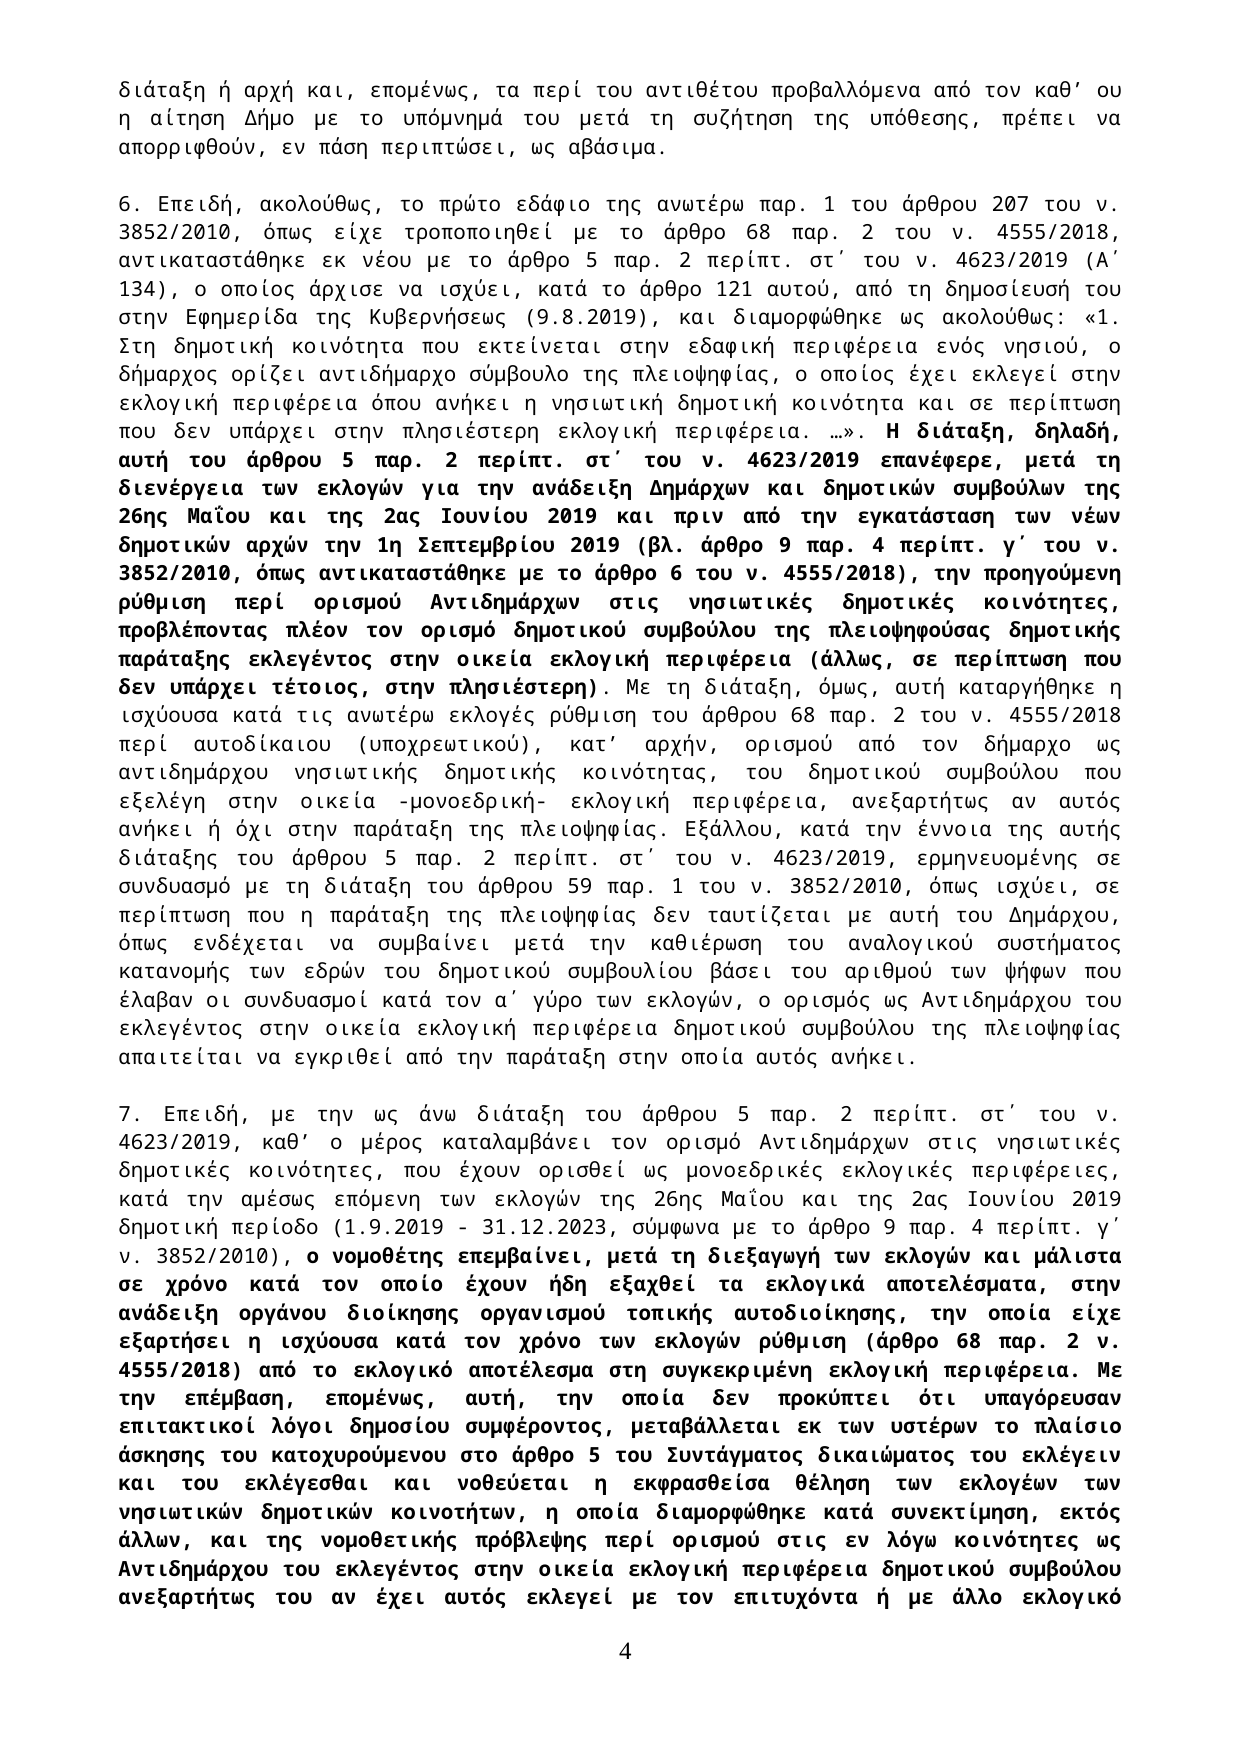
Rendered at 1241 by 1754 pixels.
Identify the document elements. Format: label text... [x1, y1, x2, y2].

text 7. Επειδή, με την ως άνω διάταξη του άρθρου 5 παρ. 2 περίπτ. στ΄ του ν. 4623/2019, καθ’ ο μέρος καταλαμβάνει τον ορισμό Αντιδημάρχων στις νησιωτικές δημοτικές κοινότητες, που έχουν ορισθεί ως μονοεδρικές εκλογικές περιφέρειες, κατά την αμέσως επόμενη των εκλογών της 26ης Μαΐου και της 2ας Ιουνίου 2019 δημοτική περίοδο (1.9.2019 - 31.12.2023, σύμφωνα με το άρθρο 9 παρ. 4 περίπτ. γ΄ ν. 3852/2010), ο νομοθέτης επεμβαίνει, μετά τη διεξαγωγή των εκλογών και μάλιστα σε χρόνο κατά τον οποίο έχουν ήδη εξαχθεί τα εκλογικά αποτελέσματα, στην ανάδειξη οργάνου διοίκησης οργανισμού τοπικής αυτοδιοίκησης, την οποία είχε εξαρτήσει η ισχύουσα κατά τον χρόνο των εκλογών ρύθμιση (άρθρο 68 παρ. 2 ν. 4555/2018) από το εκλογικό αποτέλεσμα στη συγκεκριμένη εκλογική περιφέρεια. Με την επέμβαση, επομένως, αυτή, την οποία δεν προκύπτει ότι υπαγόρευσαν επιτακτικοί λόγοι δημοσίου συμφέροντος, μεταβάλλεται εκ των υστέρων το πλαίσιο άσκησης του κατοχυρούμενου στο άρθρο 5 του Συντάγματος δικαιώματος του εκλέγειν και του εκλέγεσθαι και νοθεύεται η εκφρασθείσα θέληση των εκλογέων των νησιωτικών δημοτικών κοινοτήτων, η οποία διαμορφώθηκε κατά συνεκτίμηση, εκτός άλλων, και της νομοθετικής πρόβλεψης περί ορισμού στις εν λόγω κοινότητες ως Αντιδημάρχου του εκλεγέντος στην οικεία εκλογική περιφέρεια δημοτικού συμβούλου ανεξαρτήτως του αν έχει αυτός εκλεγεί με τον επιτυχόντα ή με άλλο εκλογικό [118, 1099, 1122, 1611]
text διάταξη ή αρχή και, επομένως, τα περί του αντιθέτου προβαλλόμενα από τον καθ’ ου η αίτηση Δήμο με το υπόμνημά του μετά τη συζήτηση της υπόθεσης, πρέπει να απορριφθούν, εν πάση περιπτώσει, ως αβάσιμα. [118, 75, 1122, 160]
text 6. Επειδή, ακολούθως, το πρώτο εδάφιο της ανωτέρω παρ. 1 του άρθρου 207 του ν. 3852/2010, όπως είχε τροποποιηθεί με το άρθρο 68 παρ. 2 του ν. 4555/2018, αντικαταστάθηκε εκ νέου με το άρθρο 5 παρ. 2 περίπτ. στ΄ του ν. 4623/2019 (Α΄ 134), ο οποίος άρχισε να ισχύει, κατά το άρθρο 121 αυτού, από τη δημοσίευσή του στην Εφημερίδα της Κυβερνήσεως (9.8.2019), και διαμορφώθηκε ως ακολούθως: «1. Στη δημοτική κοινότητα που εκτείνεται στην εδαφική περιφέρεια ενός νησιού, ο δήμαρχος ορίζει αντιδήμαρχο σύμβουλο της πλειοψηφίας, ο οποίος έχει εκλεγεί στην εκλογική περιφέρεια όπου ανήκει η νησιωτική δημοτική κοινότητα και σε περίπτωση που δεν υπάρχει στην πλησιέστερη εκλογική περιφέρεια. …». Η διάταξη, δηλαδή, αυτή του άρθρου 5 παρ. 2 περίπτ. στ΄ του ν. 4623/2019 επανέφερε, μετά τη διενέργεια των εκλογών για την ανάδειξη Δημάρχων και δημοτικών συμβούλων της 26ης Μαΐου και της 2ας Ιουνίου 2019 και πριν από την εγκατάσταση των νέων δημοτικών αρχών την 1η Σεπτεμβρίου 2019 (βλ. άρθρο 9 παρ. 4 περίπτ. γ΄ του ν. 3852/2010, όπως αντικαταστάθηκε με το άρθρο 6 του ν. 4555/2018), την προηγούμενη ρύθμιση περί ορισμού Αντιδημάρχων στις νησιωτικές δημοτικές κοινότητες, προβλέποντας πλέον τον ορισμό δημοτικού συμβούλου της πλειοψηφούσας δημοτικής παράταξης εκλεγέντος στην οικεία εκλογική περιφέρεια (άλλως, σε περίπτωση που δεν υπάρχει τέτοιος, στην πλησιέστερη). Με τη διάταξη, όμως, αυτή καταργήθηκε η ισχύουσα κατά τις ανωτέρω εκλογές ρύθμιση του άρθρου 68 παρ. 2 του ν. 4555/2018 περί αυτοδίκαιου (υποχρεωτικού), κατ’ αρχήν, ορισμού από τον δήμαρχο ως αντιδημάρχου νησιωτικής δημοτικής κοινότητας, του δημοτικού συμβούλου που εξελέγη στην οικεία -μονοεδρική- εκλογική περιφέρεια, ανεξαρτήτως αν αυτός ανήκει ή όχι στην παράταξη της πλειοψηφίας. Εξάλλου, κατά την έννοια της αυτής διάταξης του άρθρου 5 παρ. 2 περίπτ. στ΄ του ν. 4623/2019, ερμηνευομένης σε συνδυασμό με τη διάταξη του άρθρου 59 παρ. 1 του ν. 3852/2010, όπως ισχύει, σε περίπτωση που η παράταξη της πλειοψηφίας δεν ταυτίζεται με αυτή του Δημάρχου, όπως ενδέχεται να συμβαίνει μετά την καθιέρωση του αναλογικού συστήματος κατανομής των εδρών του δημοτικού συμβουλίου βάσει του αριθμού των ψήφων που έλαβαν οι συνδυασμοί κατά τον α΄ γύρο των εκλογών, ο ορισμός ως Αντιδημάρχου του εκλεγέντος στην οικεία εκλογική περιφέρεια δημοτικού συμβούλου της πλειοψηφίας απαιτείται να εγκριθεί από την παράταξη στην οποία αυτός ανήκει. [118, 189, 1122, 1070]
